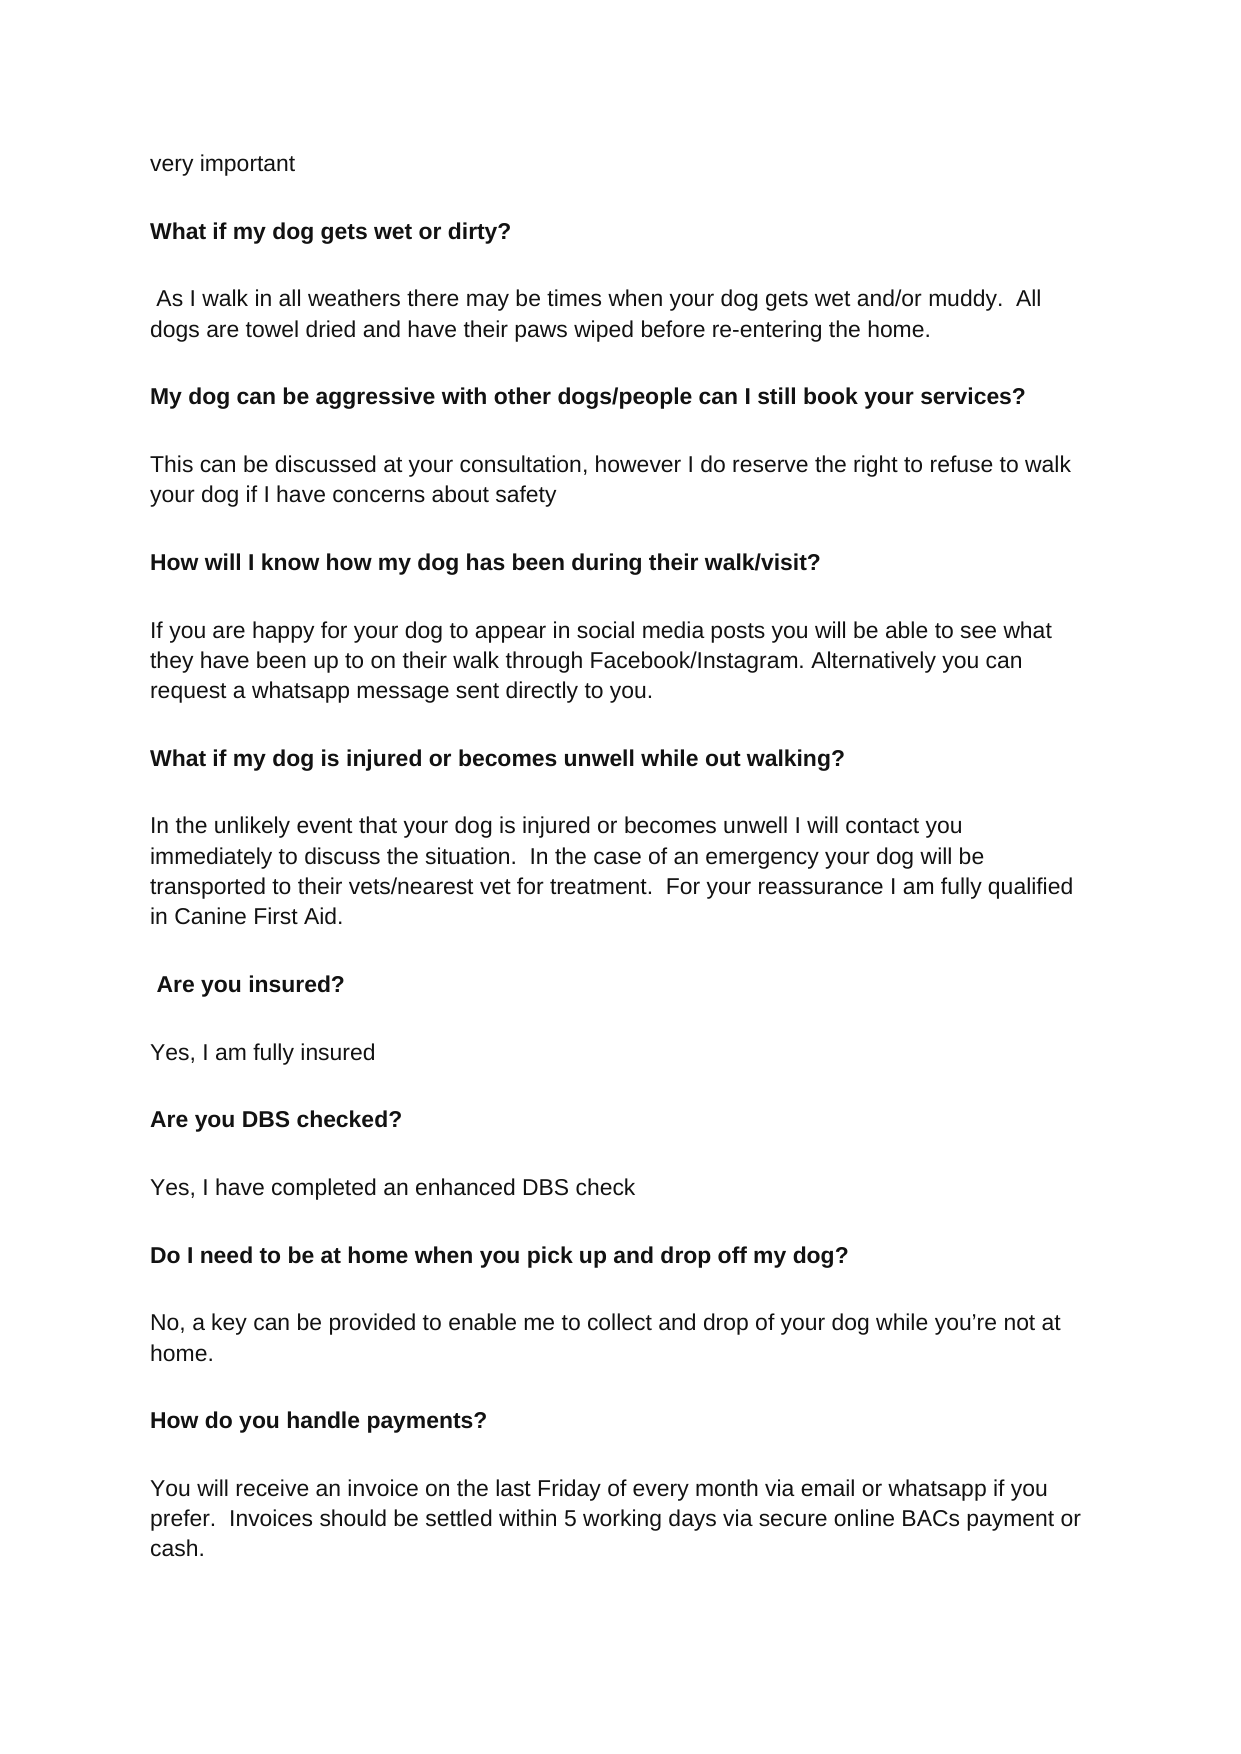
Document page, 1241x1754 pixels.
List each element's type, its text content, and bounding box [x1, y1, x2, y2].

text As I walk in all weathers there may be times when your dog gets wet and/or muddy. All dogs are towel dried and have their paws wiped before re-entering the home. [150, 285, 1090, 342]
text ​What if my dog gets wet or dirty? [150, 218, 1090, 244]
text ​How will I know how my dog has been during their walk/visit? [150, 549, 1090, 575]
text Are you insured? [150, 971, 1090, 997]
text This can be discussed at your consultation, however I do reserve the right to refuse to walk your dog if I have concerns about safety [150, 451, 1090, 508]
text very important [150, 150, 1090, 176]
text In the unlikely event that your dog is injured or becomes unwell I will contact you immediately to discuss the situation. In the case of an emergency your dog will be transported to their vets/nearest vet for treatment. For your reassurance I am fully qualified in Canine First Aid. [150, 812, 1090, 929]
text You will receive an invoice on the last Friday of every month via email or whatsapp if you prefer. Invoices should be settled within 5 working days via secure online BACs payment or cash. [150, 1475, 1090, 1562]
text If you are happy for your dog to appear in social media posts you will be able to see what they have been up to on their walk through Facebook/Instagram. Alternatively you can request a whatsapp message sent directly to you. [150, 617, 1090, 703]
text Yes, I have completed an enhanced DBS check [150, 1174, 1090, 1200]
text ​Are you DBS checked? [150, 1106, 1090, 1133]
text ​My dog can be aggressive with other dogs/people can I still book your services? [150, 383, 1090, 410]
text ​Do I need to be at home when you pick up and drop off my dog? [150, 1242, 1090, 1268]
text ​What if my dog is injured or becomes unwell while out walking? [150, 745, 1090, 771]
text ​How do you handle payments? [150, 1407, 1090, 1434]
text Yes, I am fully insured [150, 1038, 1090, 1065]
text No, a key can be provided to enable me to collect and drop of your dog while you’re not at home. [150, 1309, 1090, 1366]
